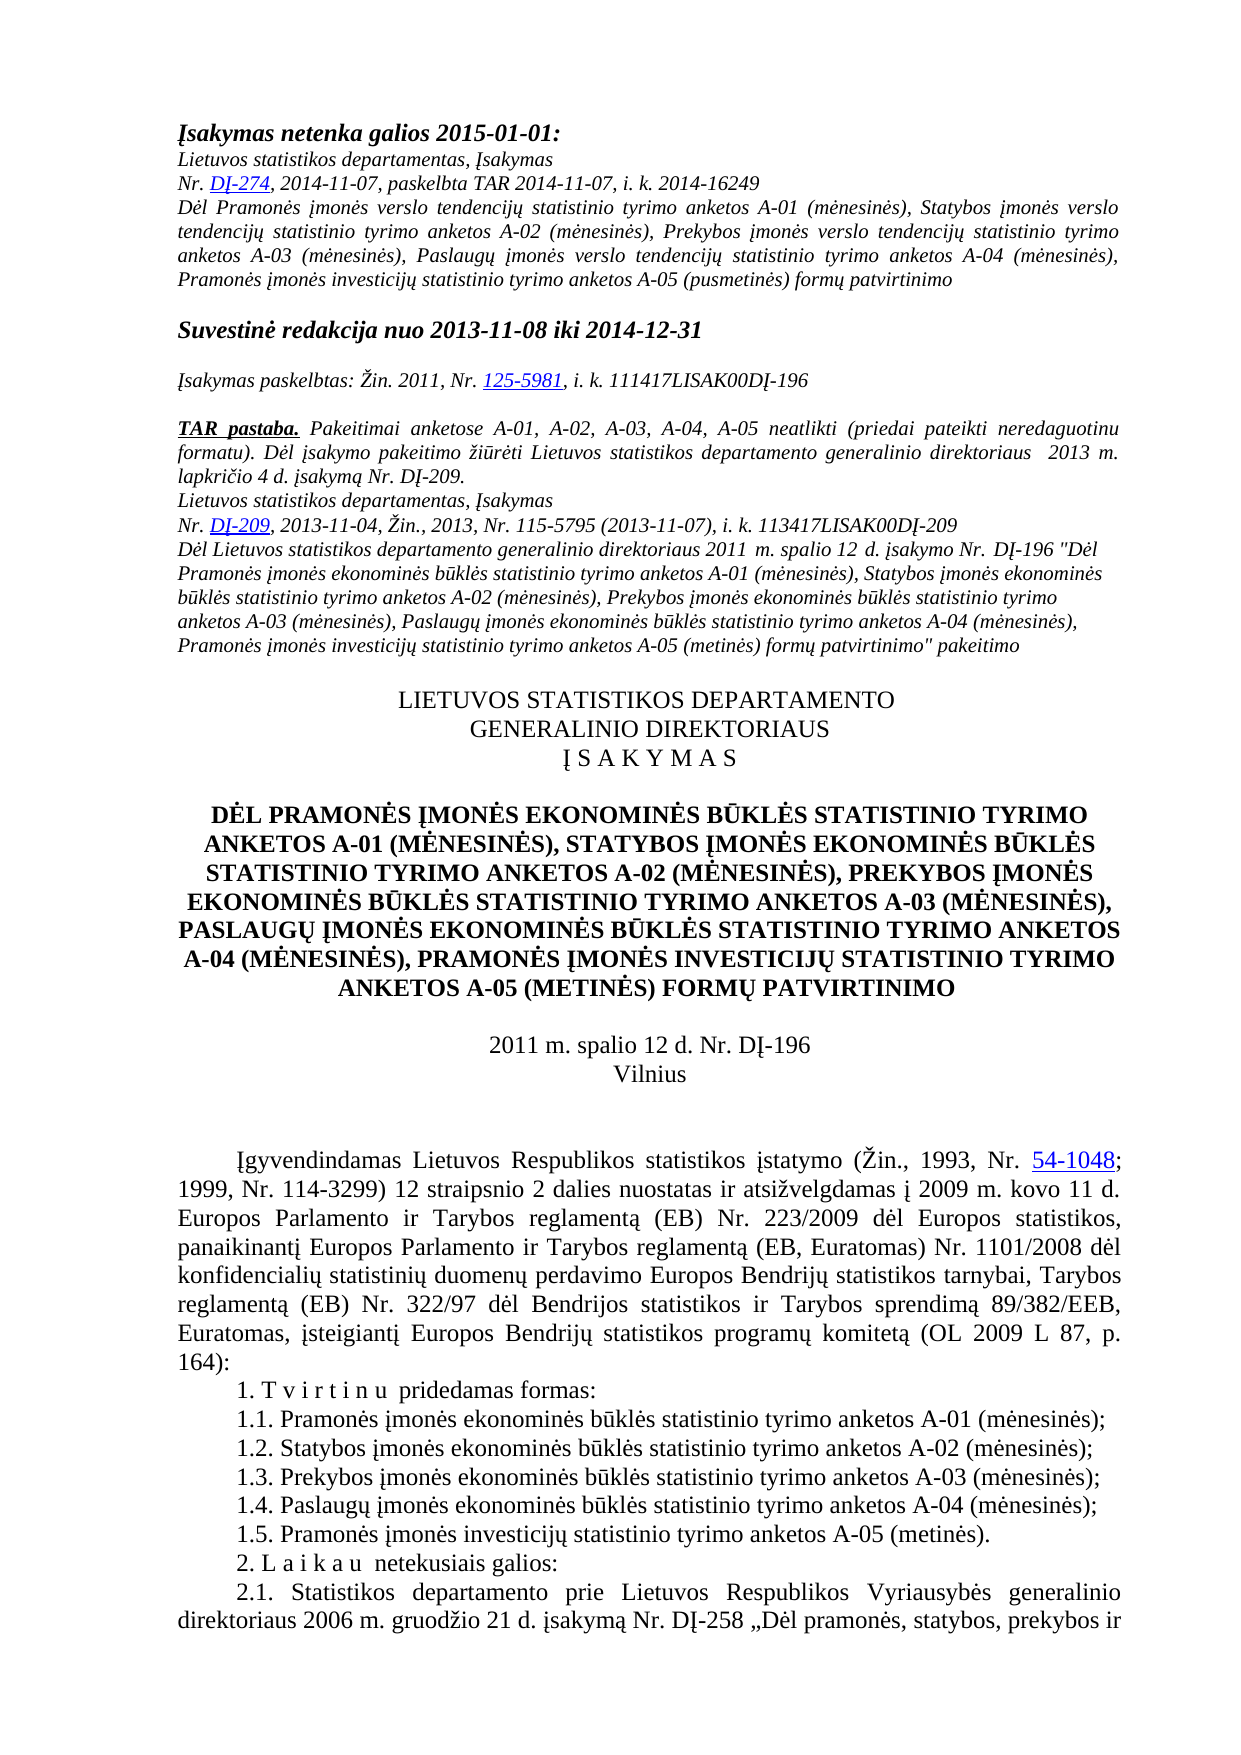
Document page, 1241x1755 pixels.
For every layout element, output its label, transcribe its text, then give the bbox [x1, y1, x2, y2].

text 1.2. Statybos įmonės ekonominės būklės statistinio tyrimo anketos A-02 (mėnesinės); [177, 1433, 1122, 1462]
text Vilnius [177, 1059, 1122, 1088]
text Įgyvendindamas Lietuvos Respublikos statistikos įstatymo (Žin., 1993, Nr. 54-1048; 1999, Nr. 114-3299) 12 straipsnio 2 dalies nuostatas ir atsižvelgdamas į 2009 m. kovo 11 d. Europos Parlamento ir Tarybos reglamentą (EB) Nr. 223/2009 dėl Europos statistikos, panaikinantį Europos Parlamento ir Tarybos reglamentą (EB, Euratomas) Nr. 1101/2008 dėl konfidencialių statistinių duomenų perdavimo Europos Bendrijų statistikos tarnybai, Tarybos reglamentą (EB) Nr. 322/97 dėl Bendrijos statistikos ir Tarybos sprendimą 89/382/EEB, Euratomas, įsteigiantį Europos Bendrijų statistikos programų komitetą (OL 2009 L 87, p. 164): [177, 1146, 1122, 1376]
text Įsakymas netenka galios 2015-01-01: [177, 118, 1122, 147]
text ĮSAKYMAS [177, 743, 1122, 772]
text 2. Laikau netekusiais galios: [177, 1548, 1122, 1577]
text Lietuvos statistikos departamentas, Įsakymas [177, 147, 1122, 171]
text LIETUVOS STATISTIKOS DEPARTAMENTO [177, 686, 1122, 714]
text 1. Tvirtinu pridedamas formas: [177, 1376, 1122, 1404]
text Lietuvos statistikos departamentas, Įsakymas [177, 488, 1122, 512]
text 2011 m. spalio 12 d. Nr. DĮ-196 [177, 1031, 1122, 1059]
text Nr. DĮ-209, 2013-11-04, Žin., 2013, Nr. 115-5795 (2013-11-07), i. k. 113417LISAK00DĮ-209 [177, 512, 1122, 537]
text Įsakymas paskelbtas: Žin. 2011, Nr. 125-5981, i. k. 111417LISAK00DĮ-196 [177, 368, 1122, 392]
text 1.4. Paslaugų įmonės ekonominės būklės statistinio tyrimo anketos A-04 (mėnesinės); [177, 1491, 1122, 1519]
text 1.3. Prekybos įmonės ekonominės būklės statistinio tyrimo anketos A-03 (mėnesinės); [177, 1462, 1122, 1491]
text DĖL PRAMONĖS ĮMONĖS EKONOMINĖS BŪKLĖS STATISTINIO TYRIMO ANKETOS A-01 (MĖNESINĖS), STATYBOS ĮMONĖS EKONOMINĖS BŪKLĖS STATISTINIO TYRIMO ANKETOS A-02 (MĖNESINĖS), PREKYBOS ĮMONĖS EKONOMINĖS BŪKLĖS STATISTINIO TYRIMO ANKETOS A-03 (MĖNESINĖS), PASLAUGŲ ĮMONĖS EKONOMINĖS BŪKLĖS STATISTINIO TYRIMO ANKETOS A-04 (MĖNESINĖS), PRAMONĖS ĮMONĖS INVESTICIJŲ STATISTINIO TYRIMO ANKETOS A-05 (METINĖS) FORMŲ PATVIRTINIMO [177, 801, 1122, 1002]
text Dėl Pramonės įmonės verslo tendencijų statistinio tyrimo anketos A-01 (mėnesinės), Statybos įmonės verslo tendencijų statistinio tyrimo anketos A-02 (mėnesinės), Prekybos įmonės verslo tendencijų statistinio tyrimo anketos A-03 (mėnesinės), Paslaugų įmonės verslo tendencijų statistinio tyrimo anketos A-04 (mėnesinės), Pramonės įmonės investicijų statistinio tyrimo anketos A-05 (pusmetinės) formų patvirtinimo [177, 195, 1122, 291]
text GENERALINIO DIREKTORIAUS [177, 714, 1122, 743]
text Nr. DĮ-274, 2014-11-07, paskelbta TAR 2014-11-07, i. k. 2014-16249 [177, 171, 1122, 195]
text 1.5. Pramonės įmonės investicijų statistinio tyrimo anketos A-05 (metinės). [177, 1519, 1122, 1548]
text 1.1. Pramonės įmonės ekonominės būklės statistinio tyrimo anketos A-01 (mėnesinės); [177, 1404, 1122, 1433]
text TAR pastaba. Pakeitimai anketose A-01, A-02, A-03, A-04, A-05 neatlikti (priedai pateikti neredaguotinu formatu). Dėl įsakymo pakeitimo žiūrėti Lietuvos statistikos departamento generalinio direktoriaus 2013 m. lapkričio 4 d. įsakymą Nr. DĮ-209. [177, 416, 1122, 488]
text Suvestinė redakcija nuo 2013-11-08 iki 2014-12-31 [177, 315, 1122, 344]
text Dėl Lietuvos statistikos departamento generalinio direktoriaus 2011 m. spalio 12 d. įsakymo Nr. DĮ-196 "Dėl Pramonės įmonės ekonominės būklės statistinio tyrimo anketos A-01 (mėnesinės), Statybos įmonės ekonominės būklės statistinio tyrimo anketos A-02 (mėnesinės), Prekybos įmonės ekonominės būklės statistinio tyrimo anketos A-03 (mėnesinės), Paslaugų įmonės ekonominės būklės statistinio tyrimo anketos A-04 (mėnesinės), Pramonės įmonės investicijų statistinio tyrimo anketos A-05 (metinės) formų patvirtinimo" pakeitimo [177, 537, 1122, 657]
text 2.1. Statistikos departamento prie Lietuvos Respublikos Vyriausybės generalinio direktoriaus 2006 m. gruodžio 21 d. įsakymą Nr. DĮ-258 „Dėl pramonės, statybos, prekybos ir [177, 1577, 1122, 1634]
